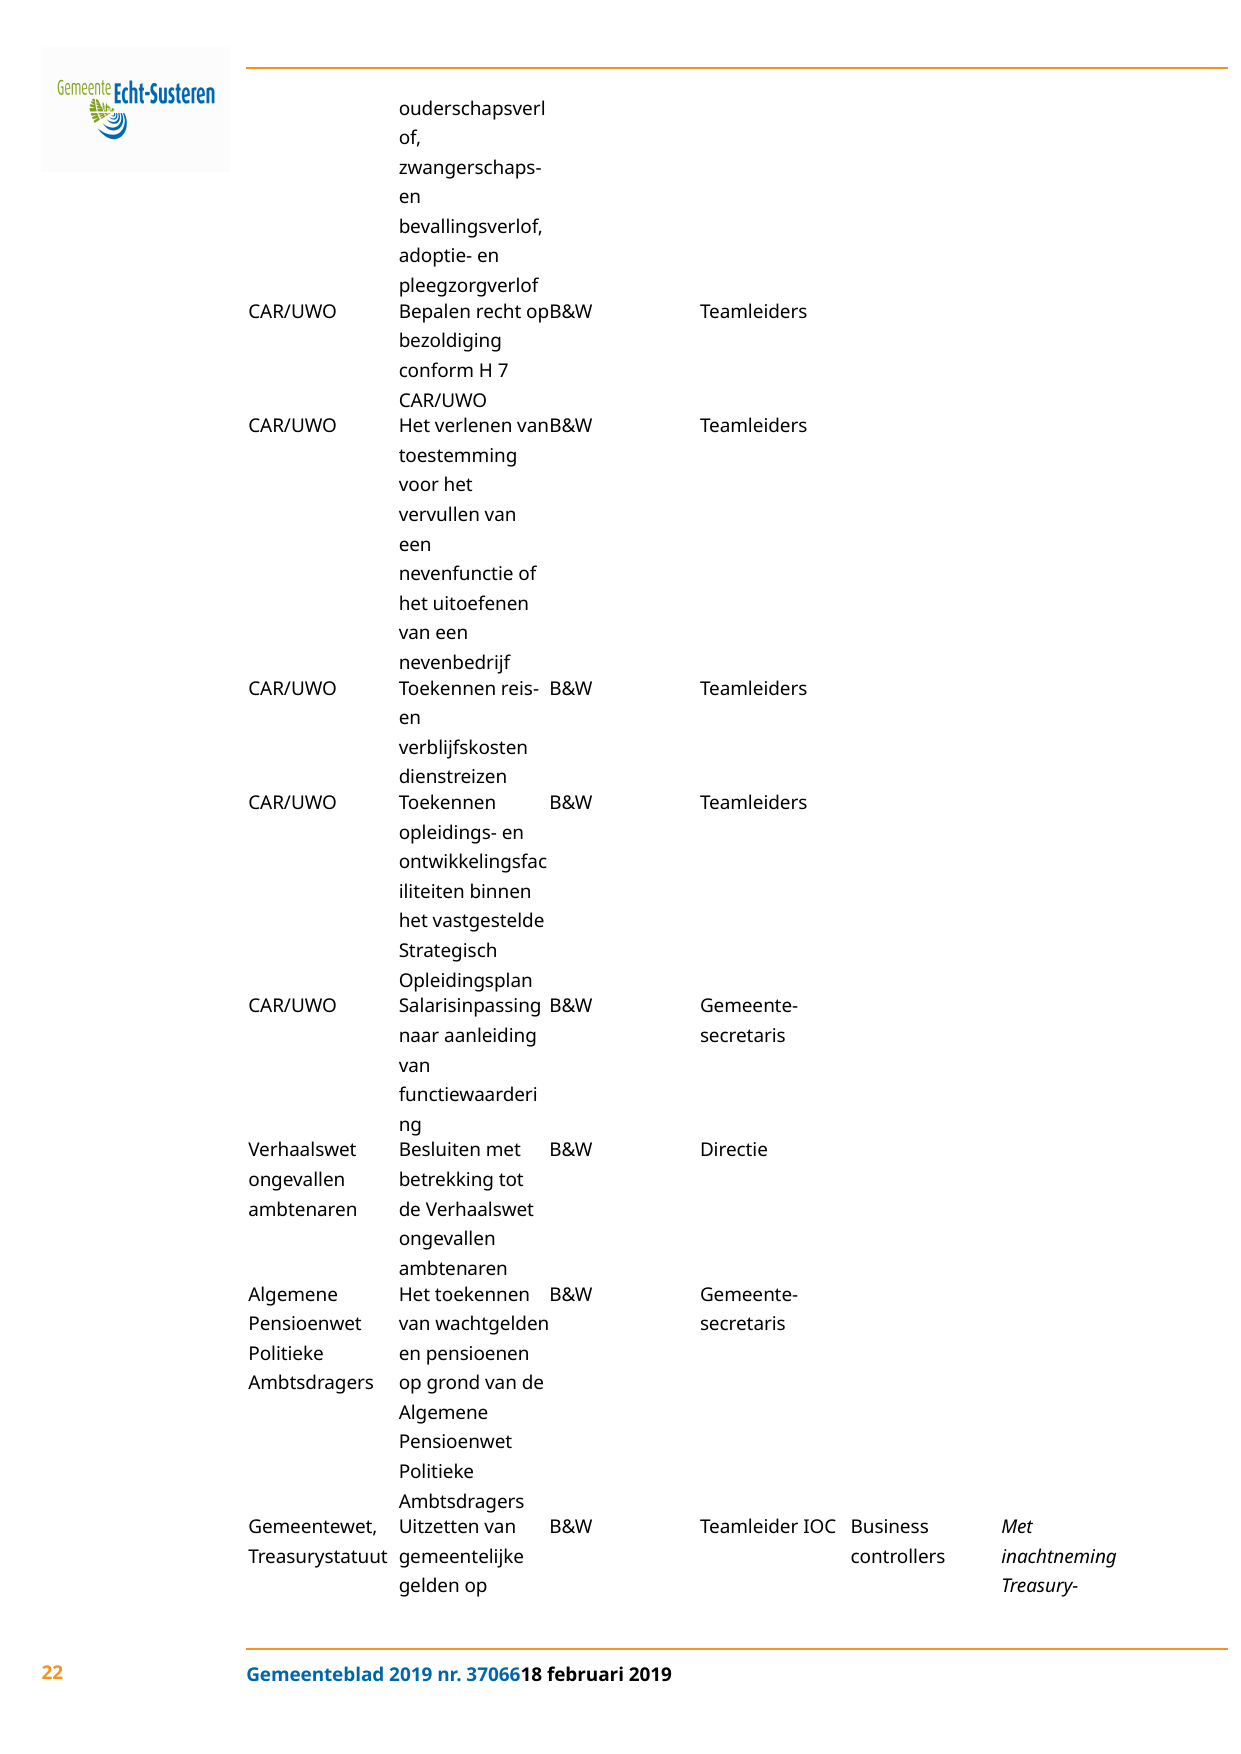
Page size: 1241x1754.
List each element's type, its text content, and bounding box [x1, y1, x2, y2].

table_cell [850, 95, 1001, 298]
table_cell Het verlenen van toestemming voor het vervullen van een nevenfunctie of het uitoefenen van een nevenbedrijf [399, 413, 549, 675]
table_cell [850, 298, 1001, 412]
table_cell ouderschapsverlof, zwangerschaps- en bevallingsverlof, adoptie- en pleegzorgverlof [399, 95, 549, 298]
table_cell Gemeente-secretaris [700, 1281, 850, 1513]
table_cell CAR/UWO [248, 298, 398, 412]
table_cell Uitzetten van gemeentelijke gelden op [399, 1514, 549, 1598]
table_cell Teamleiders [700, 413, 850, 675]
table_cell Toekennen opleidings- en ontwikkelingsfaciliteiten binnen het vastgestelde Strategisch Opleidingsplan [399, 789, 549, 993]
table_cell [850, 789, 1001, 993]
table_cell Business controllers [850, 1514, 1001, 1598]
table_cell Met inachtneming Treasury- [1001, 1514, 1152, 1598]
table_cell B&W [549, 789, 700, 993]
table_cell B&W [549, 1514, 700, 1598]
table_cell CAR/UWO [248, 789, 398, 993]
table_cell B&W [549, 298, 700, 412]
table_cell Toekennen reis- en verblijfskosten dienstreizen [399, 675, 549, 789]
table_cell CAR/UWO [248, 675, 398, 789]
table_cell Directie [700, 1137, 850, 1281]
table_cell B&W [549, 675, 700, 789]
table_cell CAR/UWO [248, 413, 398, 675]
table_cell [1001, 298, 1152, 412]
table_cell [549, 95, 700, 298]
table_cell B&W [549, 1281, 700, 1513]
table_cell Besluiten met betrekking tot de Verhaalswet ongevallen ambtenaren [399, 1137, 549, 1281]
table_cell [1001, 413, 1152, 675]
table_cell [850, 993, 1001, 1137]
table_cell [1001, 1137, 1152, 1281]
table_cell Gemeentewet, Treasurystatuut [248, 1514, 398, 1598]
table_cell [1001, 789, 1152, 993]
table_cell B&W [549, 993, 700, 1137]
table_cell Het toekennen van wachtgelden en pensioenen op grond van de Algemene Pensioenwet Politieke Ambtsdragers [399, 1281, 549, 1513]
table_cell B&W [549, 413, 700, 675]
table_cell [850, 675, 1001, 789]
table_cell [1001, 675, 1152, 789]
table_cell B&W [549, 1137, 700, 1281]
table_cell Salarisinpassing naar aanleiding van functiewaardering [399, 993, 549, 1137]
table_cell [1001, 95, 1152, 298]
table_cell [1001, 1281, 1152, 1513]
table_cell [700, 95, 850, 298]
table_cell Teamleiders [700, 675, 850, 789]
table_cell Teamleiders [700, 298, 850, 412]
table_cell [248, 95, 398, 298]
table_cell Teamleiders [700, 789, 850, 993]
table_cell [850, 413, 1001, 675]
table_cell [850, 1281, 1001, 1513]
table_cell Teamleider IOC [700, 1514, 850, 1598]
table_cell CAR/UWO [248, 993, 398, 1137]
table_cell Gemeente-secretaris [700, 993, 850, 1137]
table_cell [1001, 993, 1152, 1137]
picture [41, 47, 231, 172]
table_cell Algemene Pensioenwet Politieke Ambtsdragers [248, 1281, 398, 1513]
table_cell Verhaalswet ongevallen ambtenaren [248, 1137, 398, 1281]
table_cell Bepalen recht op bezoldiging conform H 7 CAR/UWO [399, 298, 549, 412]
table_cell [850, 1137, 1001, 1281]
